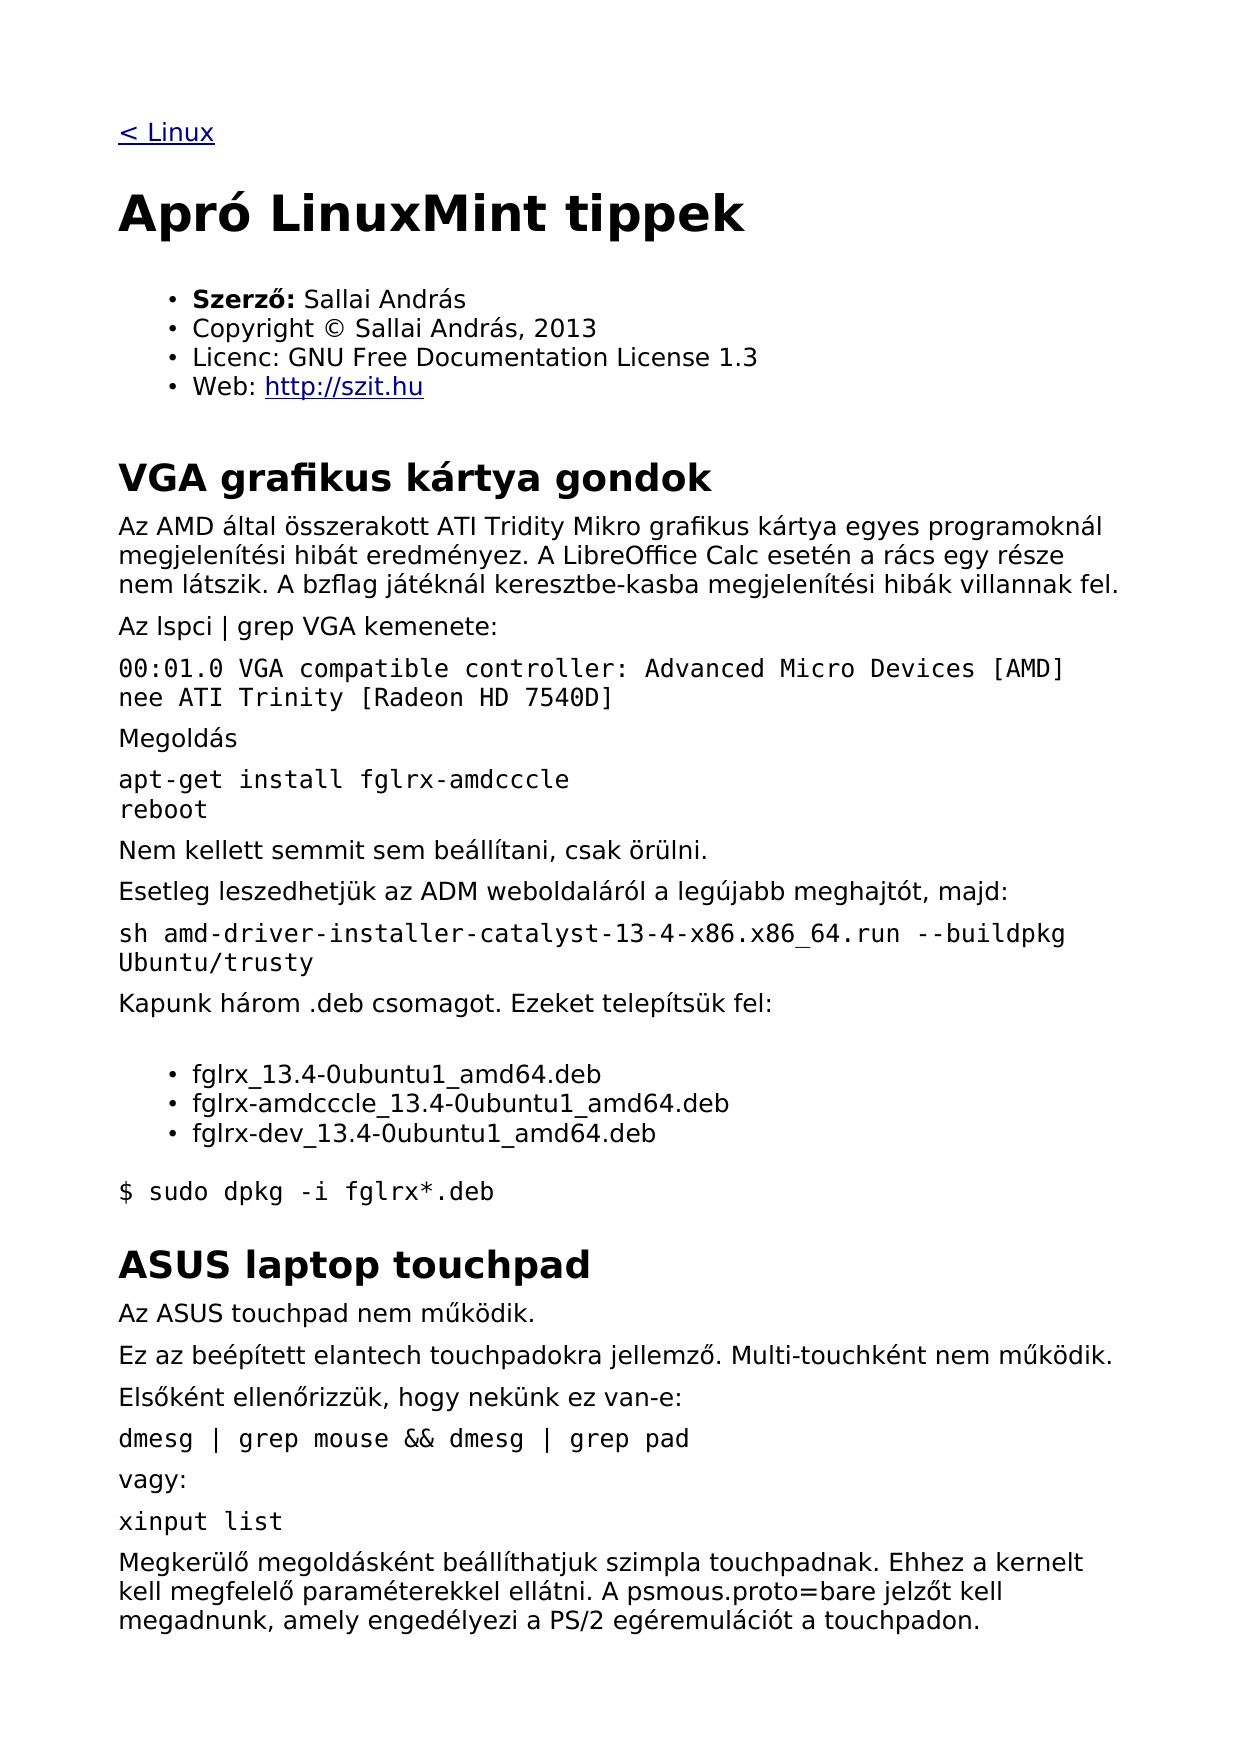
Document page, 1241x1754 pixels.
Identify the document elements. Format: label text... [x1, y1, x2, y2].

list Licenc: GNU Free Documentation License 1.3 [177, 343, 1122, 372]
text Ez az beépített elantech touchpadokra jellemző. Multi-touchként nem működik. [118, 1341, 1122, 1370]
text Nem kellett semmit sem beállítani, csak örülni. [118, 836, 1122, 865]
text < Linux [118, 118, 1122, 147]
text Az ASUS touchpad nem működik. [118, 1299, 1122, 1329]
list fglrx-dev_13.4-0ubuntu1_amd64.deb [177, 1119, 1122, 1148]
list Copyright © Sallai András, 2013 [177, 314, 1122, 343]
text vagy: [118, 1465, 1122, 1494]
text Esetleg leszedhetjük az ADM weboldaláról a legújabb meghajtót, majd: [118, 877, 1122, 907]
text Kapunk három .deb csomagot. Ezeket telepítsük fel: [118, 989, 1122, 1018]
text Az AMD által összerakott ATI Tridity Mikro grafikus kártya egyes programoknál megjelenítési hibát eredményez. A LibreOffice Calc esetén a rács egy része nem látszik. A bzflag játéknál keresztbe-kasba megjelenítési hibák villannak fel. [118, 512, 1122, 600]
text 00:01.0 VGA compatible controller: Advanced Micro Devices [AMD] nee ATI Trinity [Radeon HD 7540D] [118, 654, 1122, 712]
subtitle ASUS laptop touchpad [118, 1243, 1122, 1287]
text xinput list [118, 1507, 1122, 1536]
subtitle VGA grafikus kártya gondok [118, 456, 1122, 500]
text apt-get install fglrx-amdcccle reboot [118, 766, 1122, 824]
text $ sudo dpkg -i fglrx*.deb [118, 1177, 1122, 1207]
list Szerző: Sallai András [177, 285, 1122, 314]
text Az lspci | grep VGA kemenete: [118, 612, 1122, 641]
text Megkerülő megoldásként beállíthatjuk szimpla touchpadnak. Ehhez a kernelt kell megfelelő paraméterekkel ellátni. A psmous.proto=bare jelzőt kell megadnunk, amely engedélyezi a PS/2 egéremulációt a touchpadon. [118, 1548, 1122, 1636]
text Elsőként ellenőrizzük, hogy nekünk ez van-e: [118, 1383, 1122, 1412]
list Web: http://szit.hu [177, 372, 1122, 402]
subtitle Apró LinuxMint tippek [118, 185, 1122, 243]
list fglrx_13.4-0ubuntu1_amd64.deb [177, 1060, 1122, 1089]
text sh amd-driver-installer-catalyst-13-4-x86.x86_64.run --buildpkg Ubuntu/trusty [118, 919, 1122, 977]
list fglrx-amdcccle_13.4-0ubuntu1_amd64.deb [177, 1089, 1122, 1119]
text dmesg | grep mouse && dmesg | grep pad [118, 1424, 1122, 1454]
text Megoldás [118, 724, 1122, 753]
